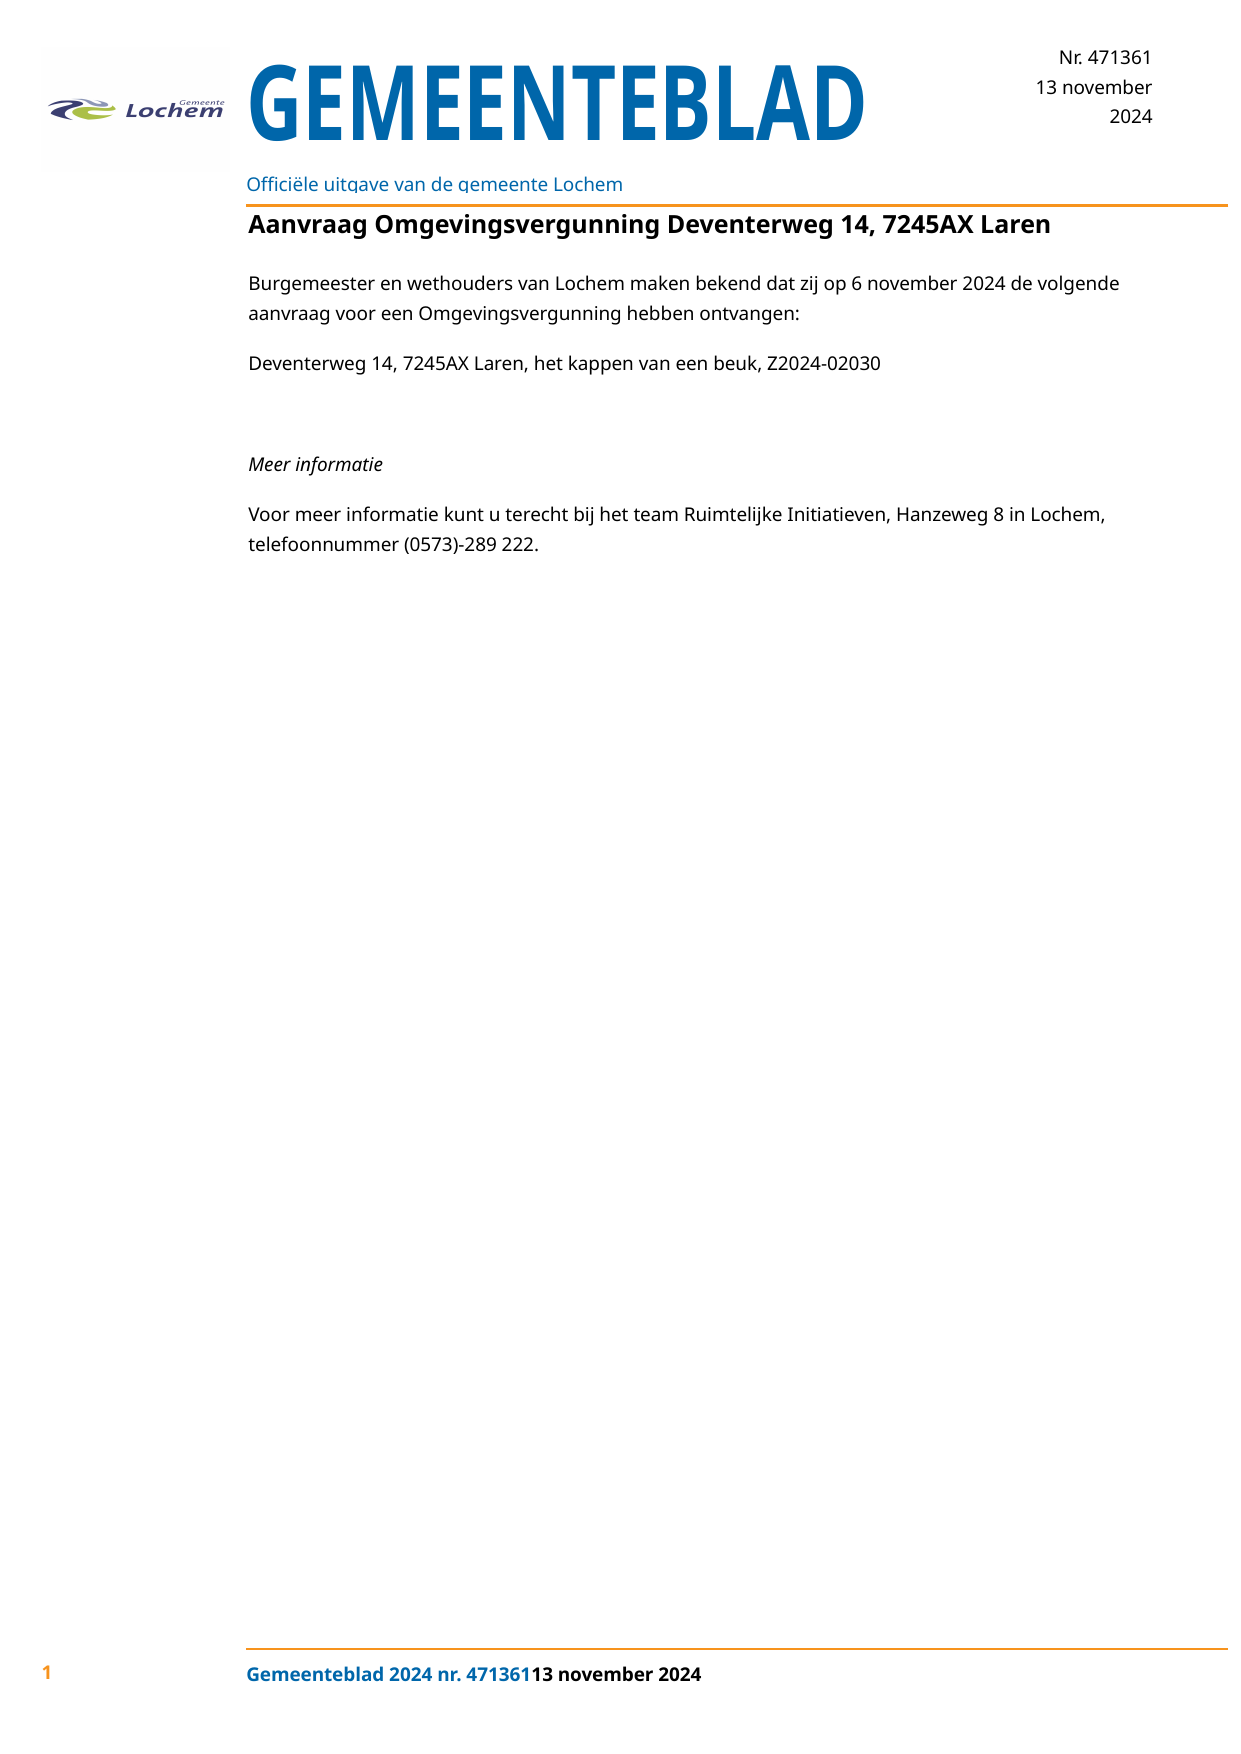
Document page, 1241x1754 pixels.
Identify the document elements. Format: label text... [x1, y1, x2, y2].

text Deventerweg 14, 7245AX Laren, het kappen van een beuk, Z2024-02030 [248, 350, 1152, 376]
text Aanvraag Omgevingsvergunning Deventerweg 14, 7245AX Laren [248, 207, 1152, 241]
text Burgemeester en wethouders van Lochem maken bekend dat zij op 6 november 2024 de volgende aanvraag voor een Omgevingsvergunning hebben ontvangen: [248, 270, 1152, 326]
text Meer informatie [248, 451, 1152, 477]
text Voor meer informatie kunt u terecht bij het team Ruimtelijke Initiatieven, Hanzeweg 8 in Lochem, telefoonnummer (0573)-289 222. [248, 502, 1152, 557]
picture [41, 47, 231, 172]
